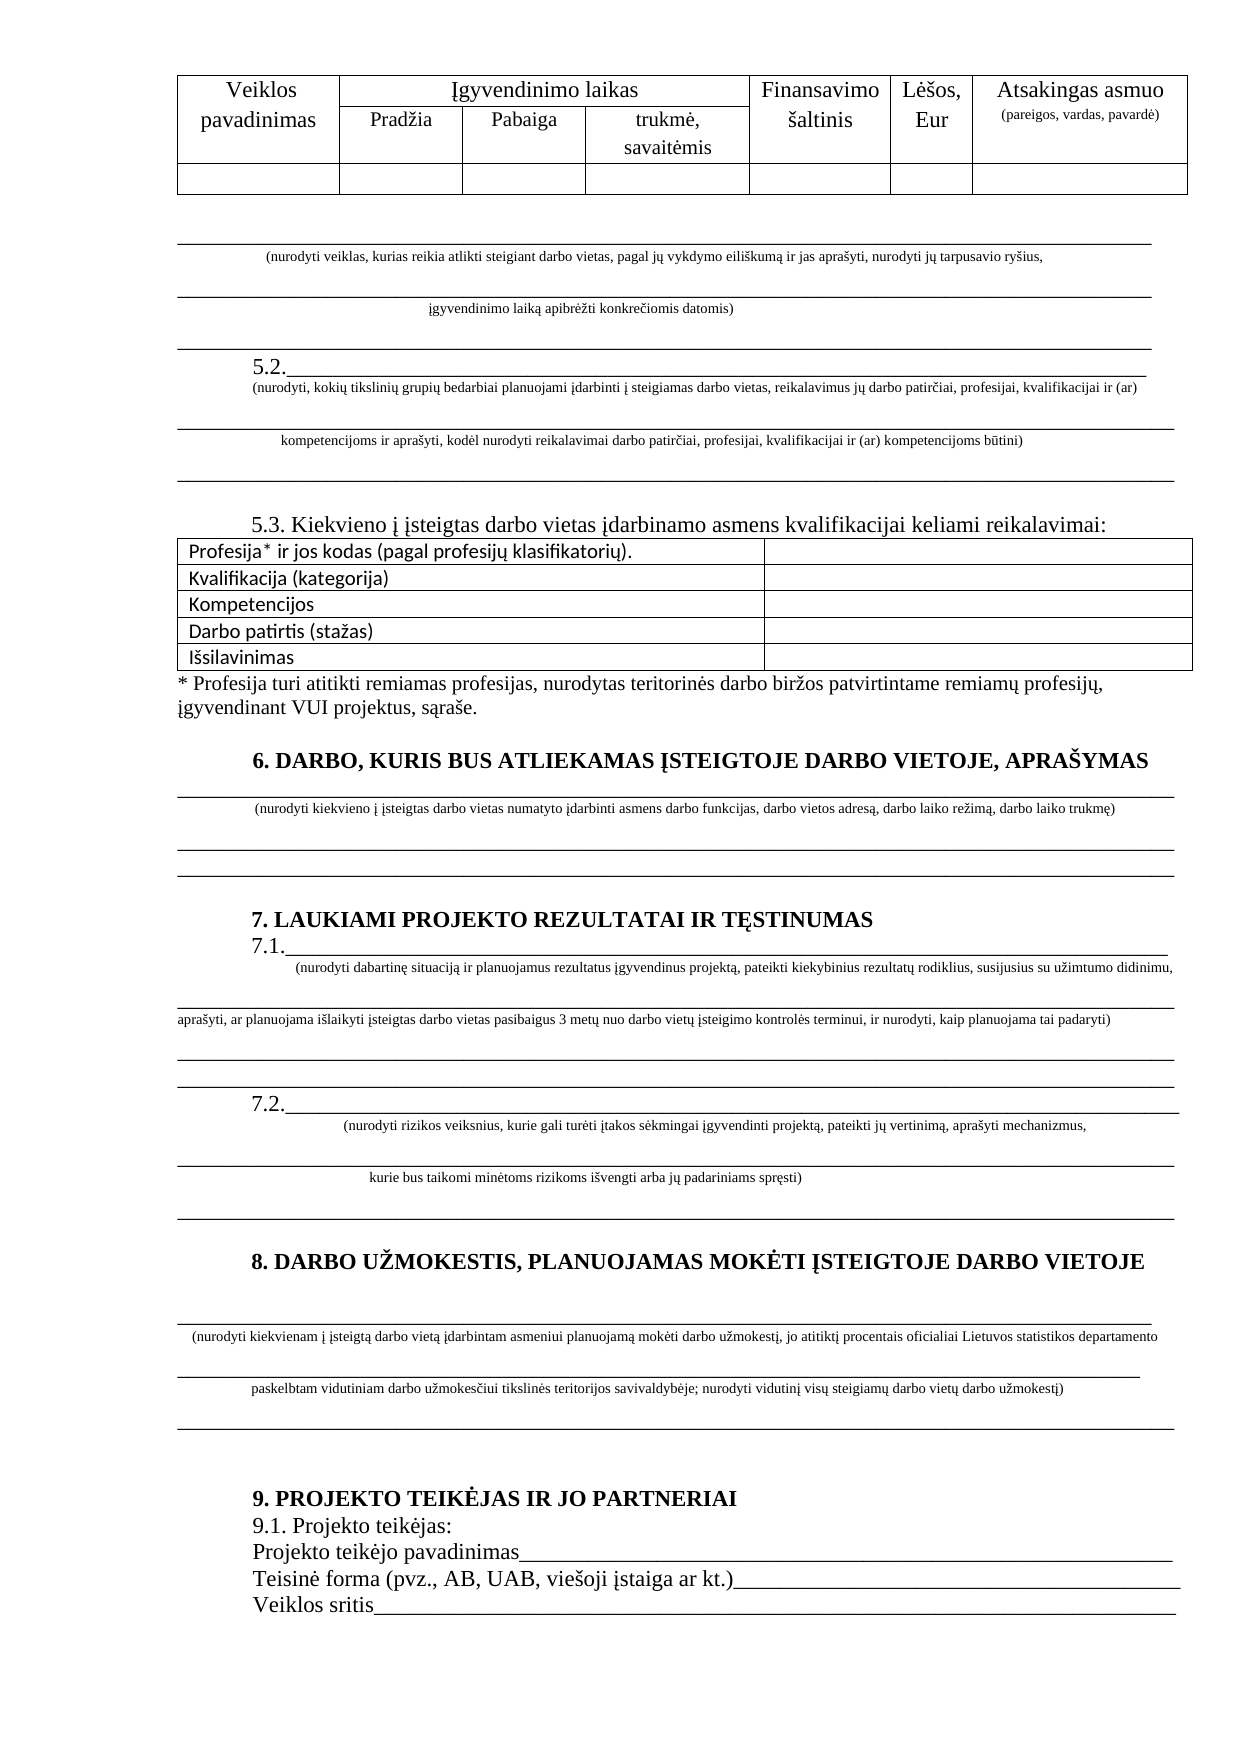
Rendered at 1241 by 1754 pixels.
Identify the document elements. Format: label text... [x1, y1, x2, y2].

table_cell [765, 565, 1192, 590]
text (nurodyti rizikos veiksnius, kurie gali turėti įtakos sėkmingai įgyvendinti projektą, pateikti jų vertinimą, aprašyti mechanizmus, [177, 1117, 1181, 1143]
text kurie bus taikomi minėtoms rizikoms išvengti arba jų padariniams spręsti) [177, 1169, 1181, 1196]
text Projekto teikėjo pavadinimas_________________________________________________________ [177, 1538, 1181, 1564]
text kompetencijoms ir aprašyti, kodėl nurodyti reikalavimai darbo patirčiai, profesijai, kvalifikacijai ir (ar) kompetencijoms būtini) [177, 432, 1181, 458]
table_header Veiklos pavadinimas [178, 76, 339, 162]
table_cell Pabaiga [463, 107, 585, 162]
table_header Profesija* ir jos kodas (pagal profesijų klasifikatorių). [178, 539, 764, 564]
table_cell [340, 164, 462, 194]
table_cell Pradžia [340, 107, 462, 162]
table_cell [765, 618, 1192, 643]
table_cell [586, 164, 749, 194]
text _______________________________________________________________________________________ [177, 406, 1181, 432]
text Veiklos sritis______________________________________________________________________ [177, 1591, 1181, 1617]
text 5.2.___________________________________________________________________________ [177, 353, 1181, 379]
text _______________________________________________________________________________________ [177, 853, 1181, 879]
text 9.1. Projekto teikėjas: [177, 1512, 1181, 1538]
table_cell [463, 164, 585, 194]
text (nurodyti veiklas, kurias reikia atlikti steigiant darbo vietas, pagal jų vykdymo eiliškumą ir jas aprašyti, nurodyti jų tarpusavio ryšius, [177, 247, 1181, 274]
text paskelbtam vidutiniam darbo užmokesčiui tikslinės teritorijos savivaldybėje; nurodyti vidutinį visų steigiamų darbo vietų darbo užmokestį) [177, 1380, 1181, 1406]
text * Profesija turi atitikti remiamas profesijas, nurodytas teritorinės darbo biržos patvirtintame remiamų profesijų, įgyvendinant VUI projektus, sąraše. [177, 671, 1181, 719]
table_header Finansavimo šaltinis [750, 76, 890, 162]
text _______________________________________________________________________________________ [177, 1064, 1181, 1090]
table_cell Išsilavinimas [178, 644, 764, 670]
table_header Lėšos, Eur [891, 76, 972, 162]
table_cell [178, 164, 339, 194]
text _______________________________________________________________________________________ [177, 1143, 1181, 1169]
table_cell [973, 164, 1187, 194]
text 7.2.______________________________________________________________________________ [177, 1090, 1181, 1117]
table_cell [765, 644, 1192, 670]
table_cell [765, 591, 1192, 617]
text _______________________________________________________________________________________ [177, 458, 1181, 485]
text 5.3. Kiekvieno į įsteigtas darbo vietas įdarbinamo asmens kvalifikacijai keliami reikalavimai: [177, 511, 1181, 537]
text 7. LAUKIAMI PROJEKTO REZULTATAI IR TĘSTINUMAS [177, 906, 1181, 932]
text _______________________________________________________________________________________ [177, 1406, 1181, 1433]
table_header [765, 539, 1192, 564]
text _____________________________________________________________________________________ [177, 327, 1181, 353]
text Teisinė forma (pvz., AB, UAB, viešoji įstaiga ar kt.)_______________________________________ [177, 1564, 1181, 1591]
table_cell [750, 164, 890, 194]
table_cell [891, 164, 972, 194]
text _______________________________________________________________________________________ [177, 985, 1181, 1011]
text _______________________________________________________________________________________ [177, 827, 1181, 853]
text _______________________________________________________________________________________ [177, 774, 1181, 800]
table_cell trukmė, savaitėmis [586, 107, 749, 162]
text 9. PROJEKTO TEIKĖJAS IR JO PARTNERIAI [177, 1486, 1181, 1512]
text (nurodyti kiekvienam į įsteigtą darbo vietą įdarbintam asmeniui planuojamą mokėti darbo užmokestį, jo atitiktį procentais oficialiai Lietuvos statistikos departamento [177, 1327, 1181, 1354]
text 7.1._____________________________________________________________________________ [177, 932, 1181, 958]
table_header Atsakingas asmuo (pareigos, vardas, pavardė) [973, 76, 1187, 162]
text 8. DARBO UŽMOKESTIS, PLANUOJAMAS MOKĖTI ĮSTEIGTOJE DARBO VIETOJE [177, 1248, 1181, 1275]
text įgyvendinimo laiką apibrėžti konkrečiomis datomis) [177, 300, 1181, 327]
table_cell Kvalifikacija (kategorija) [178, 565, 764, 590]
text (nurodyti dabartinę situaciją ir planuojamus rezultatus įgyvendinus projektą, pateikti kiekybinius rezultatų rodiklius, susijusius su užimtumo didinimu, [177, 958, 1181, 985]
text (nurodyti, kokių tikslinių grupių bedarbiai planuojami įdarbinti į steigiamas darbo vietas, reikalavimus jų darbo patirčiai, profesijai, kvalifikacijai ir (ar) [177, 379, 1181, 406]
text (nurodyti kiekvieno į įsteigtas darbo vietas numatyto įdarbinti asmens darbo funkcijas, darbo vietos adresą, darbo laiko režimą, darbo laiko trukmę) [177, 800, 1181, 827]
table_cell Kompetencijos [178, 591, 764, 617]
table_cell Darbo patirtis (stažas) [178, 618, 764, 643]
text 6. DARBO, KURIS BUS ATLIEKAMAS ĮSTEIGTOJE DARBO VIETOJE, APRAŠYMAS [177, 748, 1181, 774]
text _____________________________________________________________________________________ [177, 274, 1181, 300]
text ____________________________________________________________________________________ [177, 1354, 1181, 1380]
table_header Įgyvendinimo laikas [340, 76, 749, 106]
text _______________________________________________________________________________________ [177, 1037, 1181, 1064]
text _______________________________________________________________________________________ [177, 1196, 1181, 1222]
text _____________________________________________________________________________________ [177, 221, 1181, 247]
text aprašyti, ar planuojama išlaikyti įsteigtas darbo vietas pasibaigus 3 metų nuo darbo vietų įsteigimo kontrolės terminui, ir nurodyti, kaip planuojama tai padaryti) [177, 1011, 1181, 1037]
text _____________________________________________________________________________________ [177, 1301, 1181, 1327]
